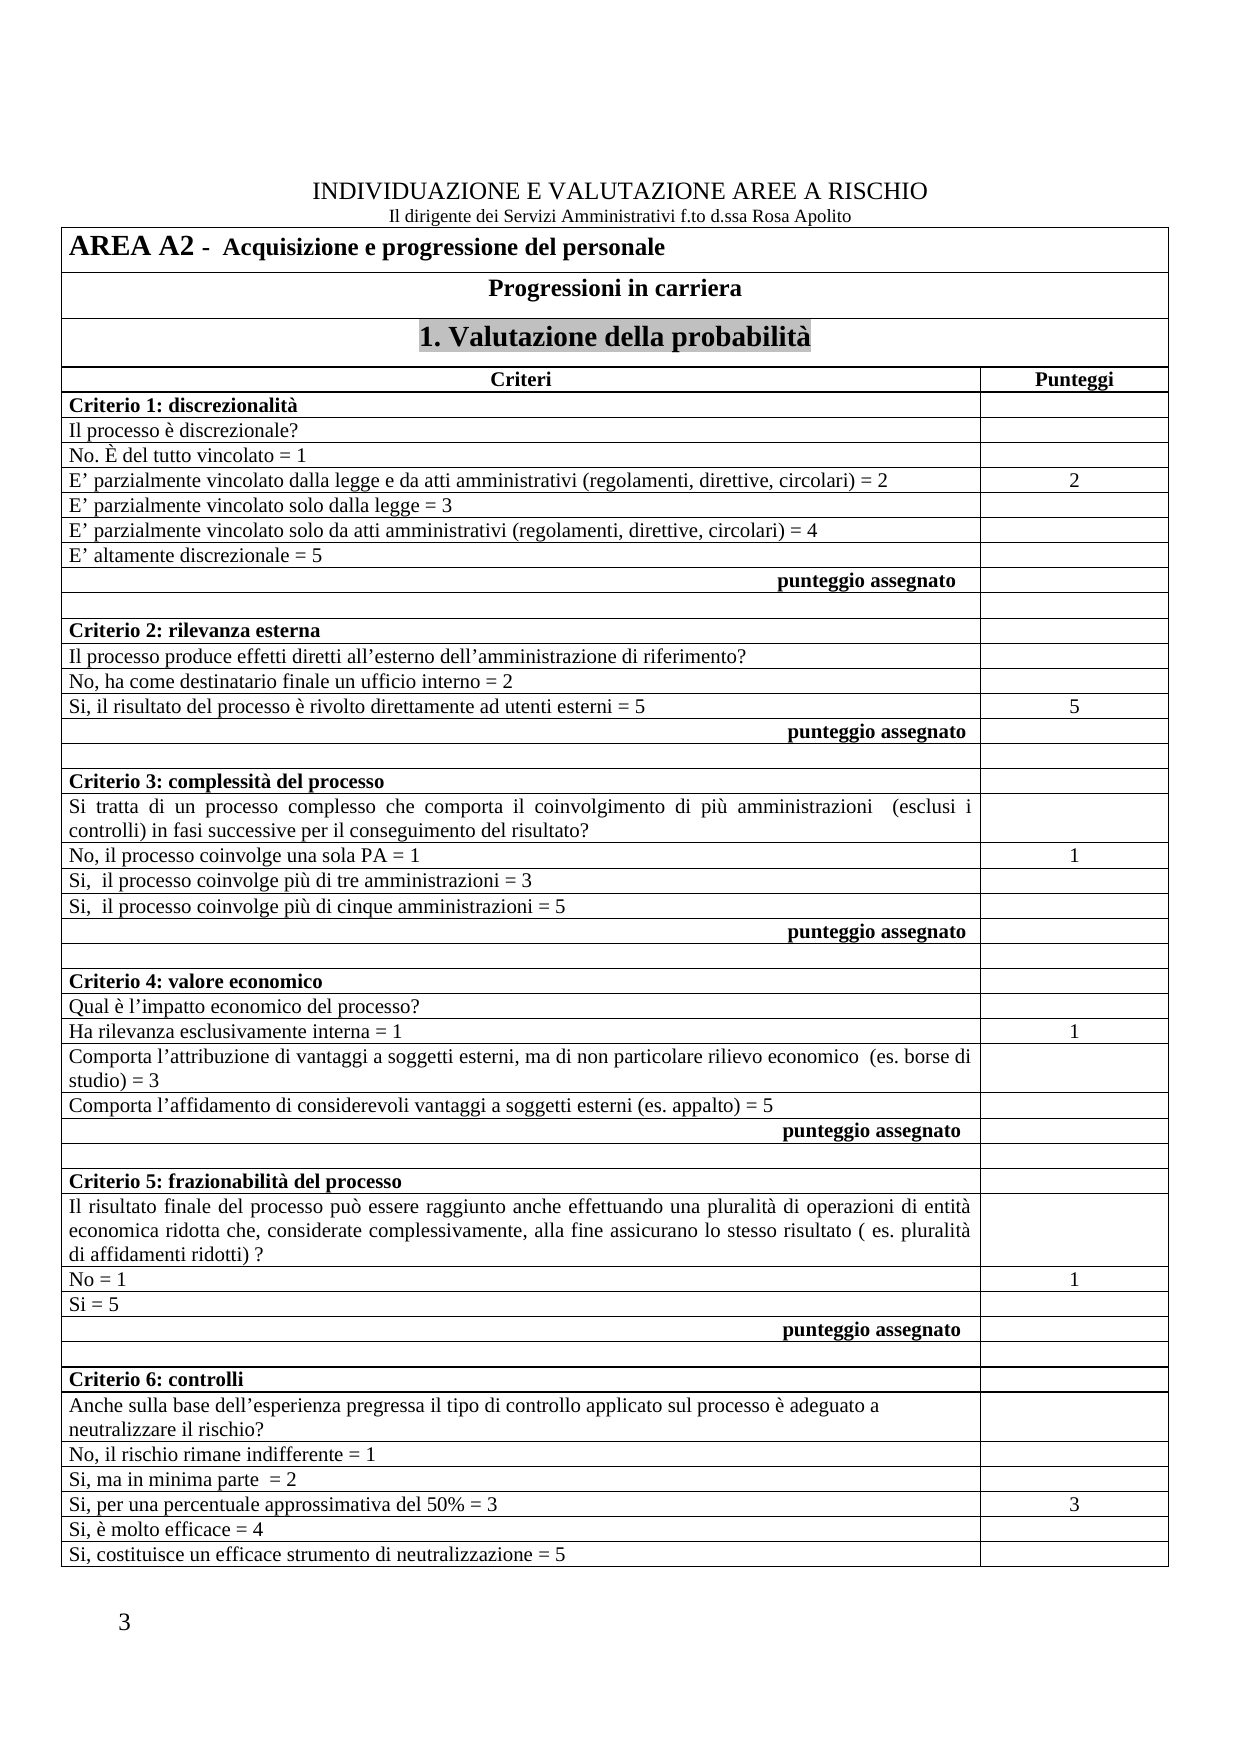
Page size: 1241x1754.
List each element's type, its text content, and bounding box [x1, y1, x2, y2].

table_cell Si, il risultato del processo è rivolto direttamente ad utenti esterni = 5 [62, 694, 980, 718]
table_cell [981, 669, 1168, 693]
table_cell Il risultato finale del processo può essere raggiunto anche effettuando una pluralità di operazioni di entità economica ridotta che, considerate complessivamente, alla fine assicurano lo stesso risultato ( es. pluralità di affidamenti ridotti) ? [62, 1194, 980, 1266]
table_cell Si, per una percentuale approssimativa del 50% = 3 [62, 1492, 980, 1516]
table_cell [62, 1144, 980, 1168]
table_cell punteggio assegnato [62, 1119, 980, 1142]
table_cell [981, 969, 1168, 993]
table_cell Criterio 3: complessità del processo [62, 769, 980, 793]
table_cell [981, 1442, 1168, 1466]
text Il dirigente dei Servizi Amministrativi f.to d.ssa Rosa Apolito [118, 205, 1122, 227]
table_cell Si, il processo coinvolge più di cinque amministrazioni = 5 [62, 894, 980, 918]
table_cell punteggio assegnato [62, 1317, 980, 1341]
table_cell [981, 568, 1168, 592]
table_cell E’ parzialmente vincolato solo da atti amministrativi (regolamenti, direttive, circolari) = 4 [62, 518, 980, 542]
table_cell [981, 1044, 1168, 1092]
table_cell Si tratta di un processo complesso che comporta il coinvolgimento di più amministrazioni (esclusi i controlli) in fasi successive per il conseguimento del risultato? [62, 794, 980, 842]
table_cell Ha rilevanza esclusivamente interna = 1 [62, 1019, 980, 1043]
table_cell punteggio assegnato [62, 719, 980, 743]
table_cell [981, 744, 1168, 768]
table_cell E’ altamente discrezionale = 5 [62, 543, 980, 567]
table_cell Criteri [62, 368, 980, 391]
table_cell No = 1 [62, 1267, 980, 1291]
table_cell [981, 1144, 1168, 1168]
table_cell [981, 1342, 1168, 1366]
table_cell [981, 1119, 1168, 1142]
table_cell No, il processo coinvolge una sola PA = 1 [62, 843, 980, 867]
table_cell punteggio assegnato [62, 919, 980, 943]
table_cell Criterio 5: frazionabilità del processo [62, 1169, 980, 1193]
table_cell No, ha come destinatario finale un ufficio interno = 2 [62, 669, 980, 693]
table_cell E’ parzialmente vincolato dalla legge e da atti amministrativi (regolamenti, direttive, circolari) = 2 [62, 468, 980, 492]
table_cell [981, 919, 1168, 943]
table_cell [981, 1467, 1168, 1491]
table_cell Si, è molto efficace = 4 [62, 1517, 980, 1541]
table_cell [62, 593, 980, 617]
table_cell [981, 1093, 1168, 1117]
table_cell Qual è l’impatto economico del processo? [62, 994, 980, 1018]
table_cell [981, 894, 1168, 918]
table_cell [62, 944, 980, 968]
table_cell [981, 869, 1168, 892]
table_cell No, il rischio rimane indifferente = 1 [62, 1442, 980, 1466]
table_cell Anche sulla base dell’esperienza pregressa il tipo di controllo applicato sul processo è adeguato a neutralizzare il rischio? [62, 1393, 980, 1441]
table_cell 5 [981, 694, 1168, 718]
table_cell [981, 769, 1168, 793]
table_cell E’ parzialmente vincolato solo dalla legge = 3 [62, 493, 980, 517]
table_cell Si = 5 [62, 1292, 980, 1316]
table_cell Il processo produce effetti diretti all’esterno dell’amministrazione di riferimento? [62, 644, 980, 668]
table_cell [981, 1169, 1168, 1193]
table_cell Criterio 4: valore economico [62, 969, 980, 993]
table_cell Criterio 2: rilevanza esterna [62, 619, 980, 642]
table_cell 1 [981, 1267, 1168, 1291]
table_cell [981, 393, 1168, 417]
table_cell [981, 493, 1168, 517]
table_cell 1. Valutazione della probabilità [62, 319, 1168, 366]
table_cell Criterio 6: controlli [62, 1368, 980, 1391]
table_cell [981, 994, 1168, 1018]
table_cell Si, costituisce un efficace strumento di neutralizzazione = 5 [62, 1542, 980, 1566]
table_cell [981, 518, 1168, 542]
table_cell [981, 619, 1168, 642]
table_cell [981, 418, 1168, 442]
table_cell Criterio 1: discrezionalità [62, 393, 980, 417]
table_cell [981, 1542, 1168, 1566]
table_cell [981, 644, 1168, 668]
table_cell [981, 1368, 1168, 1391]
table_cell punteggio assegnato [62, 568, 980, 592]
table_cell 3 [981, 1492, 1168, 1516]
table_cell [62, 1342, 980, 1366]
table_cell Si, il processo coinvolge più di tre amministrazioni = 3 [62, 869, 980, 892]
subtitle INDIVIDUAZIONE E VALUTAZIONE AREE A RISCHIO [118, 176, 1122, 205]
table_cell [62, 744, 980, 768]
table_cell [981, 543, 1168, 567]
table_cell [981, 1194, 1168, 1266]
table_cell [981, 443, 1168, 467]
table_cell [981, 719, 1168, 743]
table_cell [981, 1517, 1168, 1541]
table_header AREA A2 - Acquisizione e progressione del personale [62, 228, 1168, 272]
table_cell [981, 944, 1168, 968]
table_cell 1 [981, 1019, 1168, 1043]
table_cell [981, 1292, 1168, 1316]
table_cell 1 [981, 843, 1168, 867]
table_cell No. È del tutto vincolato = 1 [62, 443, 980, 467]
table_cell Il processo è discrezionale? [62, 418, 980, 442]
table_cell Punteggi [981, 368, 1168, 391]
table_cell Si, ma in minima parte = 2 [62, 1467, 980, 1491]
table_cell [981, 593, 1168, 617]
table_cell Comporta l’attribuzione di vantaggi a soggetti esterni, ma di non particolare rilievo economico (es. borse di studio) = 3 [62, 1044, 980, 1092]
table_cell 2 [981, 468, 1168, 492]
table_cell Progressioni in carriera [62, 273, 1168, 318]
table_cell Comporta l’affidamento di considerevoli vantaggi a soggetti esterni (es. appalto) = 5 [62, 1093, 980, 1117]
table_cell [981, 1317, 1168, 1341]
table_cell [981, 794, 1168, 842]
table_cell [981, 1393, 1168, 1441]
